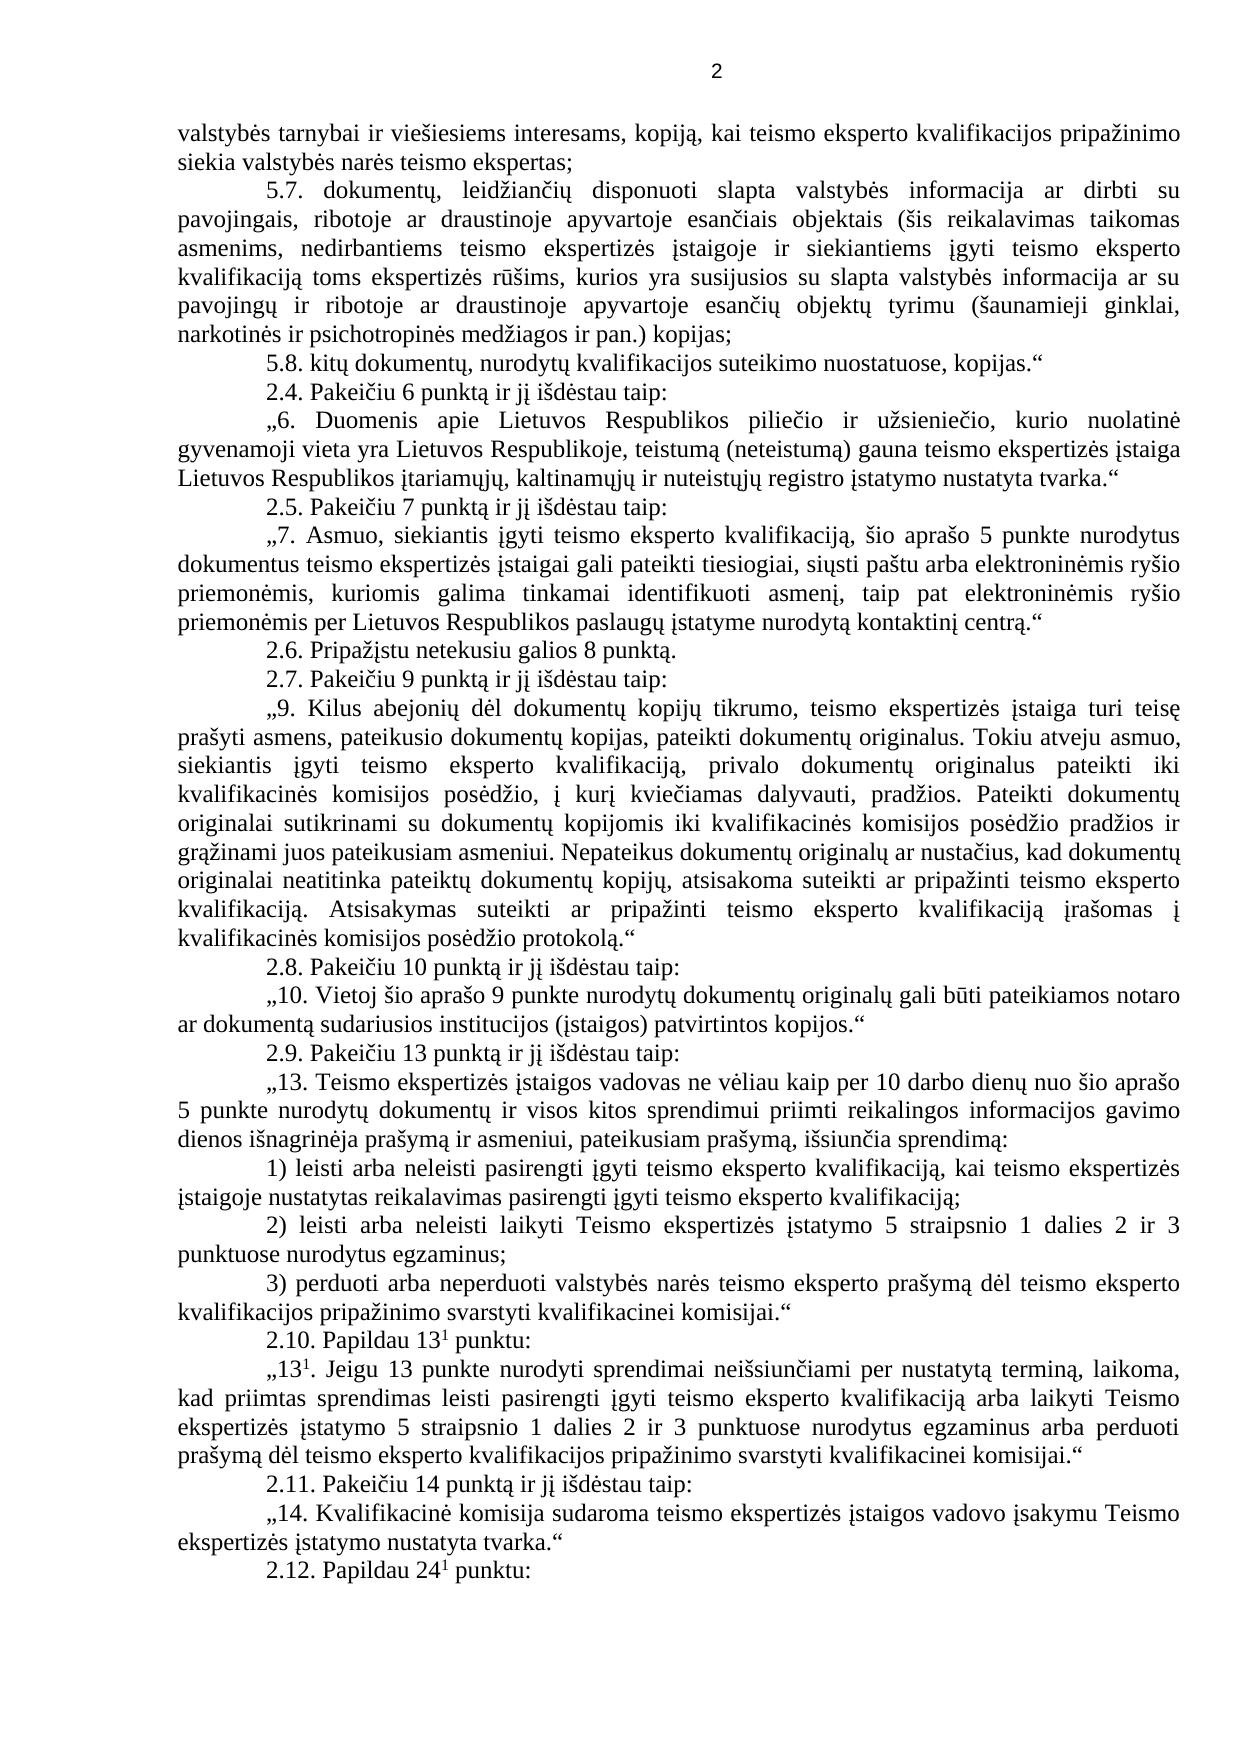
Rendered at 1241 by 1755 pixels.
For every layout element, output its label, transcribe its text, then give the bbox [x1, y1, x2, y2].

text 2.8. Pakeičiu 10 punktą ir jį išdėstau taip: [177, 952, 1181, 981]
text „6. Duomenis apie Lietuvos Respublikos piliečio ir užsieniečio, kurio nuolatinė gyvenamoji vieta yra Lietuvos Respublikoje, teistumą (neteistumą) gauna teismo ekspertizės įstaiga Lietuvos Respublikos įtariamųjų, kaltinamųjų ir nuteistųjų registro įstatymo nustatyta tvarka.“ [177, 406, 1181, 492]
text 5.8. kitų dokumentų, nurodytų kvalifikacijos suteikimo nuostatuose, kopijas.“ [177, 348, 1181, 377]
text 2.7. Pakeičiu 9 punktą ir jį išdėstau taip: [177, 664, 1181, 693]
text „7. Asmuo, siekiantis įgyti teismo eksperto kvalifikaciją, šio aprašo 5 punkte nurodytus dokumentus teismo ekspertizės įstaigai gali pateikti tiesiogiai, siųsti paštu arba elektroninėmis ryšio priemonėmis, kuriomis galima tinkamai identifikuoti asmenį, taip pat elektroninėmis ryšio priemonėmis per Lietuvos Respublikos paslaugų įstatyme nurodytą kontaktinį centrą.“ [177, 521, 1181, 636]
text 2.10. Papildau 131 punktu: [177, 1326, 1181, 1354]
text 2.11. Pakeičiu 14 punktą ir jį išdėstau taip: [177, 1469, 1181, 1498]
text „13. Teismo ekspertizės įstaigos vadovas ne vėliau kaip per 10 darbo dienų nuo šio aprašo 5 punkte nurodytų dokumentų ir visos kitos sprendimui priimti reikalingos informacijos gavimo dienos išnagrinėja prašymą ir asmeniui, pateikusiam prašymą, išsiunčia sprendimą: [177, 1067, 1181, 1153]
text „9. Kilus abejonių dėl dokumentų kopijų tikrumo, teismo ekspertizės įstaiga turi teisę prašyti asmens, pateikusio dokumentų kopijas, pateikti dokumentų originalus. Tokiu atveju asmuo, siekiantis įgyti teismo eksperto kvalifikaciją, privalo dokumentų originalus pateikti iki kvalifikacinės komisijos posėdžio, į kurį kviečiamas dalyvauti, pradžios. Pateikti dokumentų originalai sutikrinami su dokumentų kopijomis iki kvalifikacinės komisijos posėdžio pradžios ir grąžinami juos pateikusiam asmeniui. Nepateikus dokumentų originalų ar nustačius, kad dokumentų originalai neatitinka pateiktų dokumentų kopijų, atsisakoma suteikti ar pripažinti teismo eksperto kvalifikaciją. Atsisakymas suteikti ar pripažinti teismo eksperto kvalifikaciją įrašomas į kvalifikacinės komisijos posėdžio protokolą.“ [177, 693, 1181, 952]
text 2.6. Pripažįstu netekusiu galios 8 punktą. [177, 636, 1181, 664]
text „10. Vietoj šio aprašo 9 punkte nurodytų dokumentų originalų gali būti pateikiamos notaro ar dokumentą sudariusios institucijos (įstaigos) patvirtintos kopijos.“ [177, 981, 1181, 1038]
text valstybės tarnybai ir viešiesiems interesams, kopiją, kai teismo eksperto kvalifikacijos pripažinimo siekia valstybės narės teismo ekspertas; [177, 118, 1181, 176]
text 2.9. Pakeičiu 13 punktą ir jį išdėstau taip: [177, 1038, 1181, 1067]
text 5.7. dokumentų, leidžiančių disponuoti slapta valstybės informacija ar dirbti su pavojingais, ribotoje ar draustinoje apyvartoje esančiais objektais (šis reikalavimas taikomas asmenims, nedirbantiems teismo ekspertizės įstaigoje ir siekiantiems įgyti teismo eksperto kvalifikaciją toms ekspertizės rūšims, kurios yra susijusios su slapta valstybės informacija ar su pavojingų ir ribotoje ar draustinoje apyvartoje esančių objektų tyrimu (šaunamieji ginklai, narkotinės ir psichotropinės medžiagos ir pan.) kopijas; [177, 176, 1181, 348]
text 1) leisti arba neleisti pasirengti įgyti teismo eksperto kvalifikaciją, kai teismo ekspertizės įstaigoje nustatytas reikalavimas pasirengti įgyti teismo eksperto kvalifikaciją; [177, 1153, 1181, 1211]
text 2) leisti arba neleisti laikyti Teismo ekspertizės įstatymo 5 straipsnio 1 dalies 2 ir 3 punktuose nurodytus egzaminus; [177, 1211, 1181, 1268]
text 2.12. Papildau 241 punktu: [177, 1556, 1181, 1584]
text 2.5. Pakeičiu 7 punktą ir jį išdėstau taip: [177, 492, 1181, 521]
text „14. Kvalifikacinė komisija sudaroma teismo ekspertizės įstaigos vadovo įsakymu Teismo ekspertizės įstatymo nustatyta tvarka.“ [177, 1498, 1181, 1556]
text 3) perduoti arba neperduoti valstybės narės teismo eksperto prašymą dėl teismo eksperto kvalifikacijos pripažinimo svarstyti kvalifikacinei komisijai.“ [177, 1268, 1181, 1326]
text 2.4. Pakeičiu 6 punktą ir jį išdėstau taip: [177, 377, 1181, 406]
text „131. Jeigu 13 punkte nurodyti sprendimai neišsiunčiami per nustatytą terminą, laikoma, kad priimtas sprendimas leisti pasirengti įgyti teismo eksperto kvalifikaciją arba laikyti Teismo ekspertizės įstatymo 5 straipsnio 1 dalies 2 ir 3 punktuose nurodytus egzaminus arba perduoti prašymą dėl teismo eksperto kvalifikacijos pripažinimo svarstyti kvalifikacinei komisijai.“ [177, 1354, 1181, 1469]
